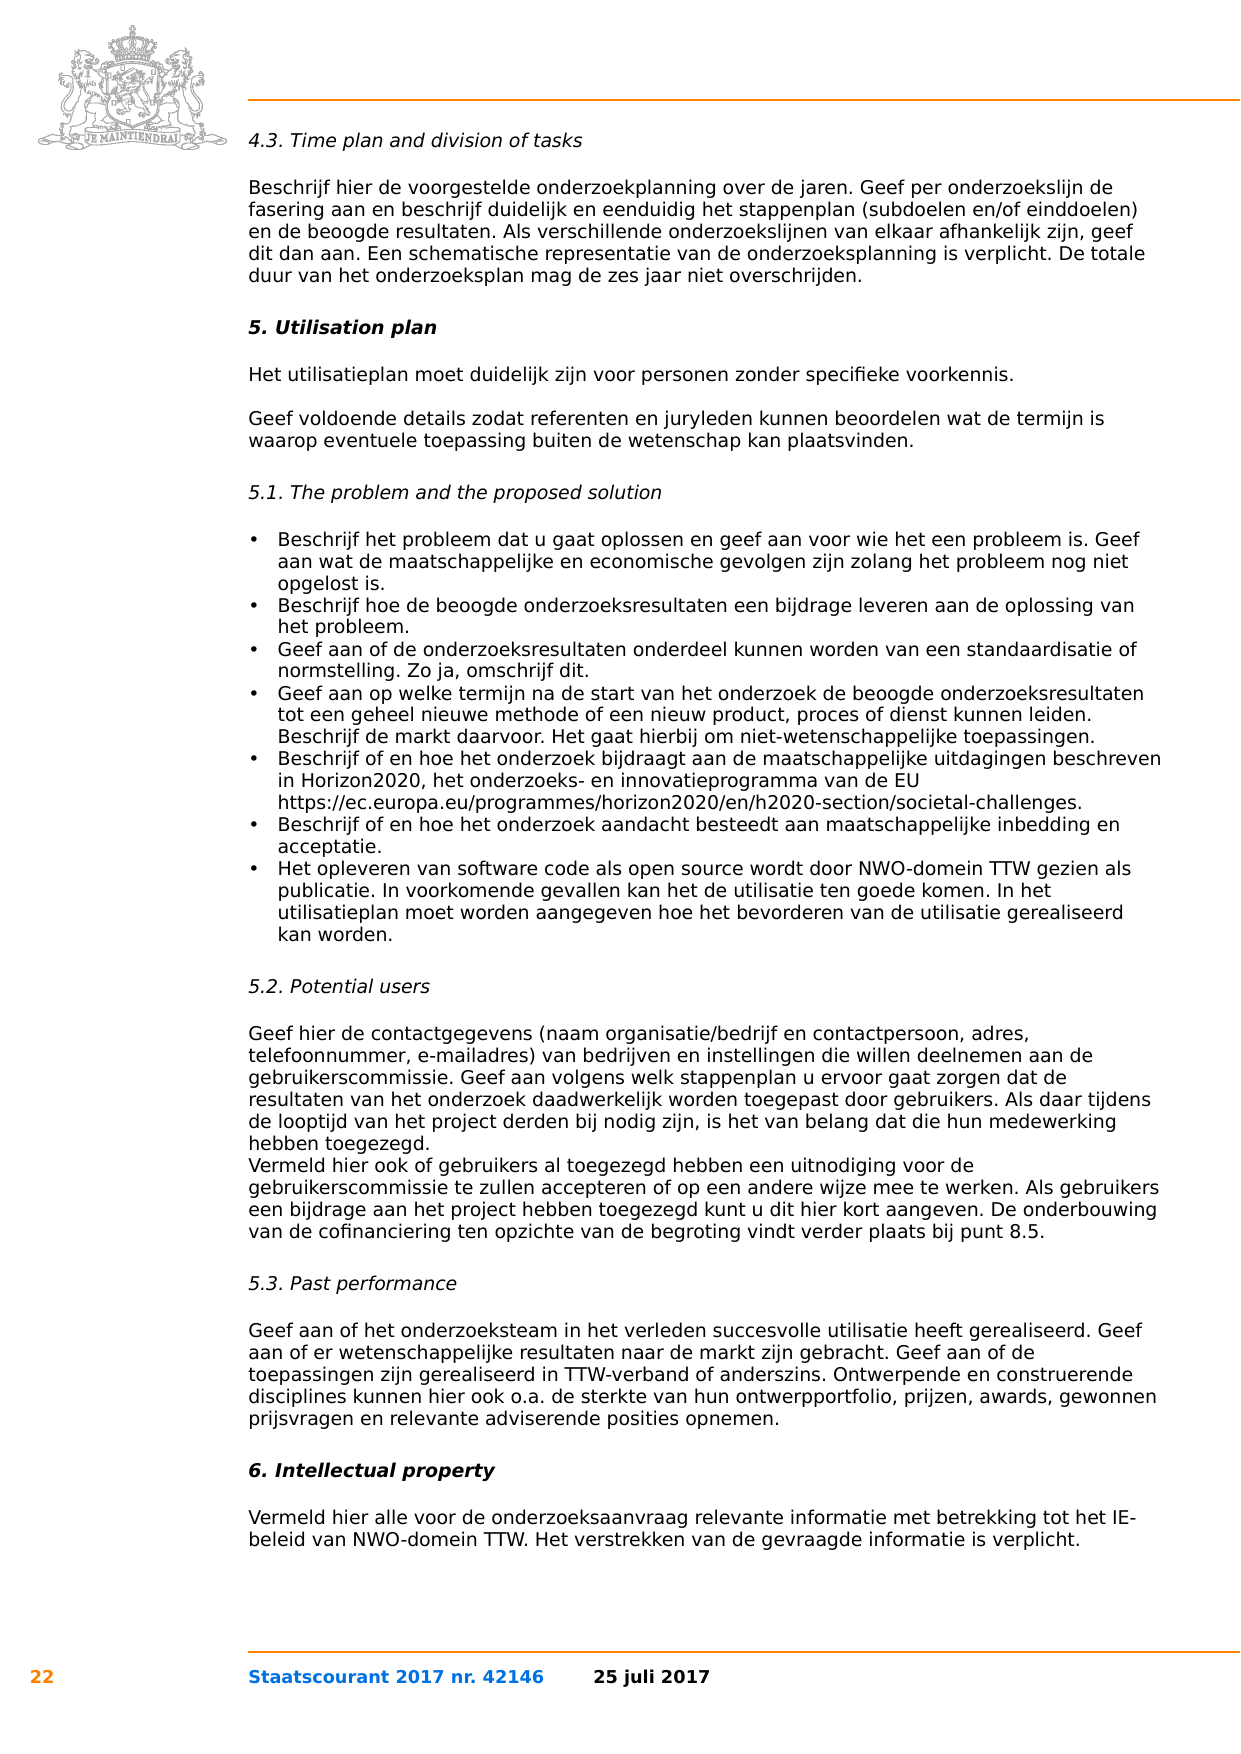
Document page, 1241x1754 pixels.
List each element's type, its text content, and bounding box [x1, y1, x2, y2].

text Geef voldoende details zodat referenten en juryleden kunnen beoordelen wat de termijn is waarop eventuele toepassing buiten de wetenschap kan plaatsvinden. [248, 408, 1163, 452]
subtitle 6. Intellectual property [248, 1460, 1163, 1482]
subtitle 5. Utilisation plan [248, 317, 1163, 339]
text • Geef aan op welke termijn na de start van het onderzoek de beoogde onderzoeksresultaten tot een geheel nieuwe methode of een nieuw product, proces of dienst kunnen leiden. Beschrijf de markt daarvoor. Het gaat hierbij om niet-wetenschappelijke toepassingen. [248, 682, 1163, 748]
text Het utilisatieplan moet duidelijk zijn voor personen zonder specifieke voorkennis. [248, 364, 1163, 386]
text • Beschrijf het probleem dat u gaat oplossen en geef aan voor wie het een probleem is. Geef aan wat de maatschappelijke en economische gevolgen zijn zolang het probleem nog niet opgelost is. [248, 528, 1163, 594]
subtitle 5.1. The problem and the proposed solution [248, 482, 1163, 503]
text Geef hier de contactgegevens (naam organisatie/bedrijf en contactpersoon, adres, telefoonnummer, e-mailadres) van bedrijven en instellingen die willen deelnemen aan de gebruikerscommissie. Geef aan volgens welk stappenplan u ervoor gaat zorgen dat de resultaten van het onderzoek daadwerkelijk worden toegepast door gebruikers. Als daar tijdens de looptijd van het project derden bij nodig zijn, is het van belang dat die hun medewerking hebben toegezegd. [248, 1023, 1163, 1155]
text • Beschrijf hoe de beoogde onderzoeksresultaten een bijdrage leveren aan de oplossing van het probleem. [248, 594, 1163, 638]
text Vermeld hier alle voor de onderzoeksaanvraag relevante informatie met betrekking tot het IE-beleid van NWO-domein TTW. Het verstrekken van de gevraagde informatie is verplicht. [248, 1507, 1163, 1551]
picture [38, 25, 227, 150]
text • Beschrijf of en hoe het onderzoek bijdraagt aan de maatschappelijke uitdagingen beschreven in Horizon2020, het onderzoeks- en innovatieprogramma van de EU https://ec.europa.eu/programmes/horizon2020/en/h2020-section/societal-challenges. [248, 748, 1163, 814]
text • Beschrijf of en hoe het onderzoek aandacht besteedt aan maatschappelijke inbedding en acceptatie. [248, 814, 1163, 858]
text Beschrijf hier de voorgestelde onderzoekplanning over de jaren. Geef per onderzoekslijn de fasering aan en beschrijf duidelijk en eenduidig het stappenplan (subdoelen en/of einddoelen) en de beoogde resultaten. Als verschillende onderzoekslijnen van elkaar afhankelijk zijn, geef dit dan aan. Een schematische representatie van de onderzoeksplanning is verplicht. De totale duur van het onderzoeksplan mag de zes jaar niet overschrijden. [248, 177, 1163, 287]
subtitle 5.3. Past performance [248, 1273, 1163, 1295]
subtitle 4.3. Time plan and division of tasks [248, 130, 1163, 152]
text • Het opleveren van software code als open source wordt door NWO-domein TTW gezien als publicatie. In voorkomende gevallen kan het de utilisatie ten goede komen. In het utilisatieplan moet worden aangegeven hoe het bevorderen van de utilisatie gerealiseerd kan worden. [248, 858, 1163, 946]
text • Geef aan of de onderzoeksresultaten onderdeel kunnen worden van een standaardisatie of normstelling. Zo ja, omschrijf dit. [248, 638, 1163, 682]
subtitle 5.2. Potential users [248, 976, 1163, 998]
text Vermeld hier ook of gebruikers al toegezegd hebben een uitnodiging voor de gebruikerscommissie te zullen accepteren of op een andere wijze mee te werken. Als gebruikers een bijdrage aan het project hebben toegezegd kunt u dit hier kort aangeven. De onderbouwing van de cofinanciering ten opzichte van de begroting vindt verder plaats bij punt 8.5. [248, 1155, 1163, 1243]
text Geef aan of het onderzoeksteam in het verleden succesvolle utilisatie heeft gerealiseerd. Geef aan of er wetenschappelijke resultaten naar de markt zijn gebracht. Geef aan of de toepassingen zijn gerealiseerd in TTW-verband of anderszins. Ontwerpende en construerende disciplines kunnen hier ook o.a. de sterkte van hun ontwerpportfolio, prijzen, awards, gewonnen prijsvragen en relevante adviserende posities opnemen. [248, 1320, 1163, 1430]
